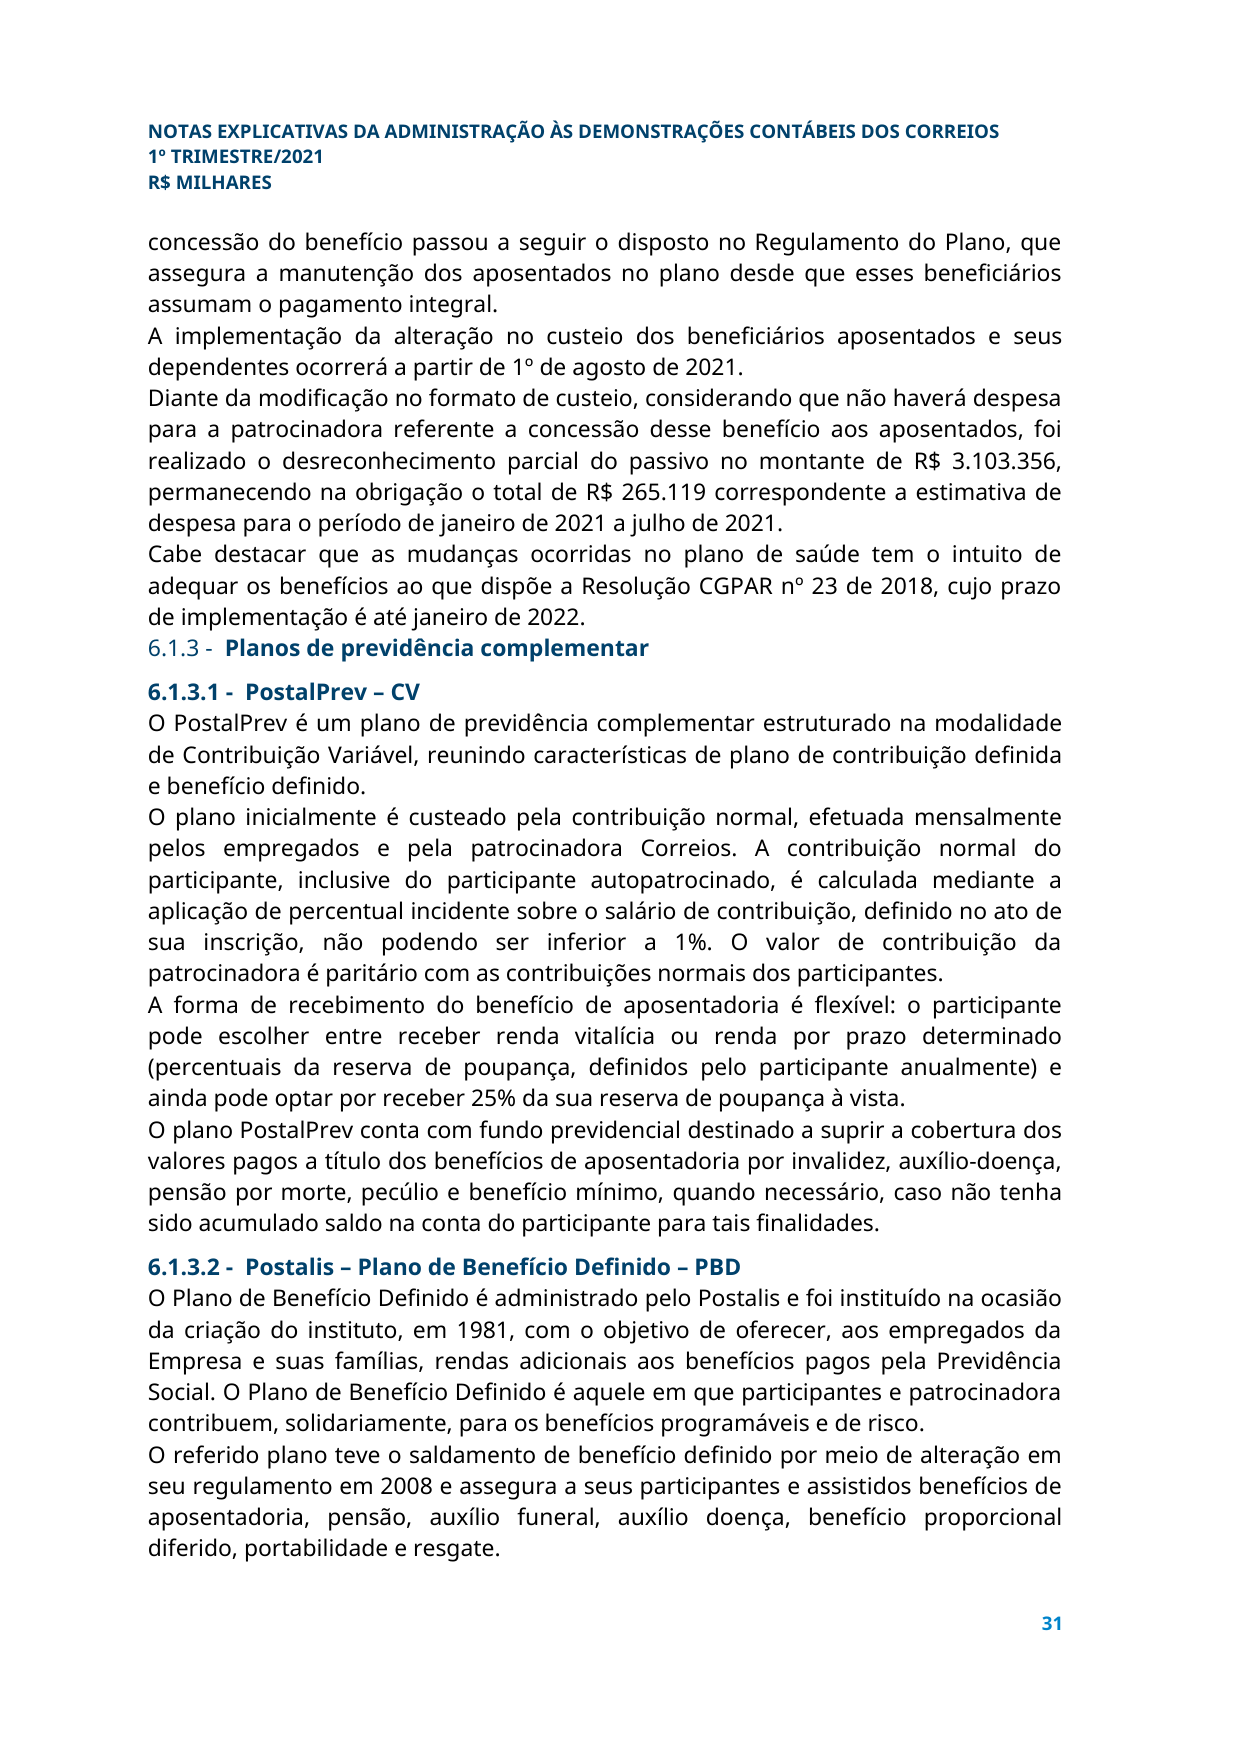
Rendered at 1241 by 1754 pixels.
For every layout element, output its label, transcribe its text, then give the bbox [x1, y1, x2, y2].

text O Plano de Benefício Definido é administrado pelo Postalis e foi instituído na ocasião da criação do instituto, em 1981, com o objetivo de oferecer, aos empregados da Empresa e suas famílias, rendas adicionais aos benefícios pagos pela Previdência Social. O Plano de Benefício Definido é aquele em que participantes e patrocinadora contribuem, solidariamente, para os benefícios programáveis e de risco. [148, 1251, 1063, 1439]
text A implementação da alteração no custeio dos beneficiários aposentados e seus dependentes ocorrerá a partir de 1º de agosto de 2021. [148, 320, 1063, 382]
text Cabe destacar que as mudanças ocorridas no plano de saúde tem o intuito de adequar os benefícios ao que dispõe a Resolução CGPAR nº 23 de 2018, cujo prazo de implementação é até janeiro de 2022. [148, 538, 1063, 632]
text O referido plano teve o saldamento de benefício definido por meio de alteração em seu regulamento em 2008 e assegura a seus participantes e assistidos benefícios de aposentadoria, pensão, auxílio funeral, auxílio doença, benefício proporcional diferido, portabilidade e resgate. [148, 1439, 1063, 1564]
text concessão do benefício passou a seguir o disposto no Regulamento do Plano, que assegura a manutenção dos aposentados no plano desde que esses beneficiários assumam o pagamento integral. [148, 226, 1063, 320]
text O plano PostalPrev conta com fundo previdencial destinado a suprir a cobertura dos valores pagos a título dos benefícios de aposentadoria por invalidez, auxílio-doença, pensão por morte, pecúlio e benefício mínimo, quando necessário, caso não tenha sido acumulado saldo na conta do participante para tais finalidades. [148, 1113, 1063, 1238]
text Diante da modificação no formato de custeio, considerando que não haverá despesa para a patrocinadora referente a concessão desse benefício aos aposentados, foi realizado o desreconhecimento parcial do passivo no montante de R$ 3.103.356, permanecendo na obrigação o total de R$ 265.119 correspondente a estimativa de despesa para o período de janeiro de 2021 a julho de 2021. [148, 382, 1063, 538]
subtitle Postalis – Plano de Benefício Definido – PBD [148, 1251, 742, 1282]
subtitle PostalPrev – CV [148, 676, 649, 707]
text O PostalPrev é um plano de previdência complementar estruturado na modalidade de Contribuição Variável, reunindo características de plano de contribuição definida e benefício definido. [148, 632, 1063, 801]
text O plano inicialmente é custeado pela contribuição normal, efetuada mensalmente pelos empregados e pela patrocinadora Correios. A contribuição normal do participante, inclusive do participante autopatrocinado, é calculada mediante a aplicação de percentual incidente sobre o salário de contribuição, definido no ato de sua inscrição, não podendo ser inferior a 1%. O valor de contribuição da patrocinadora é paritário com as contribuições normais dos participantes. [148, 801, 1063, 988]
subtitle Planos de previdência complementar [148, 632, 649, 663]
text A forma de recebimento do benefício de aposentadoria é flexível: o participante pode escolher entre receber renda vitalícia ou renda por prazo determinado (percentuais da reserva de poupança, definidos pelo participante anualmente) e ainda pode optar por receber 25% da sua reserva de poupança à vista. [148, 988, 1063, 1113]
